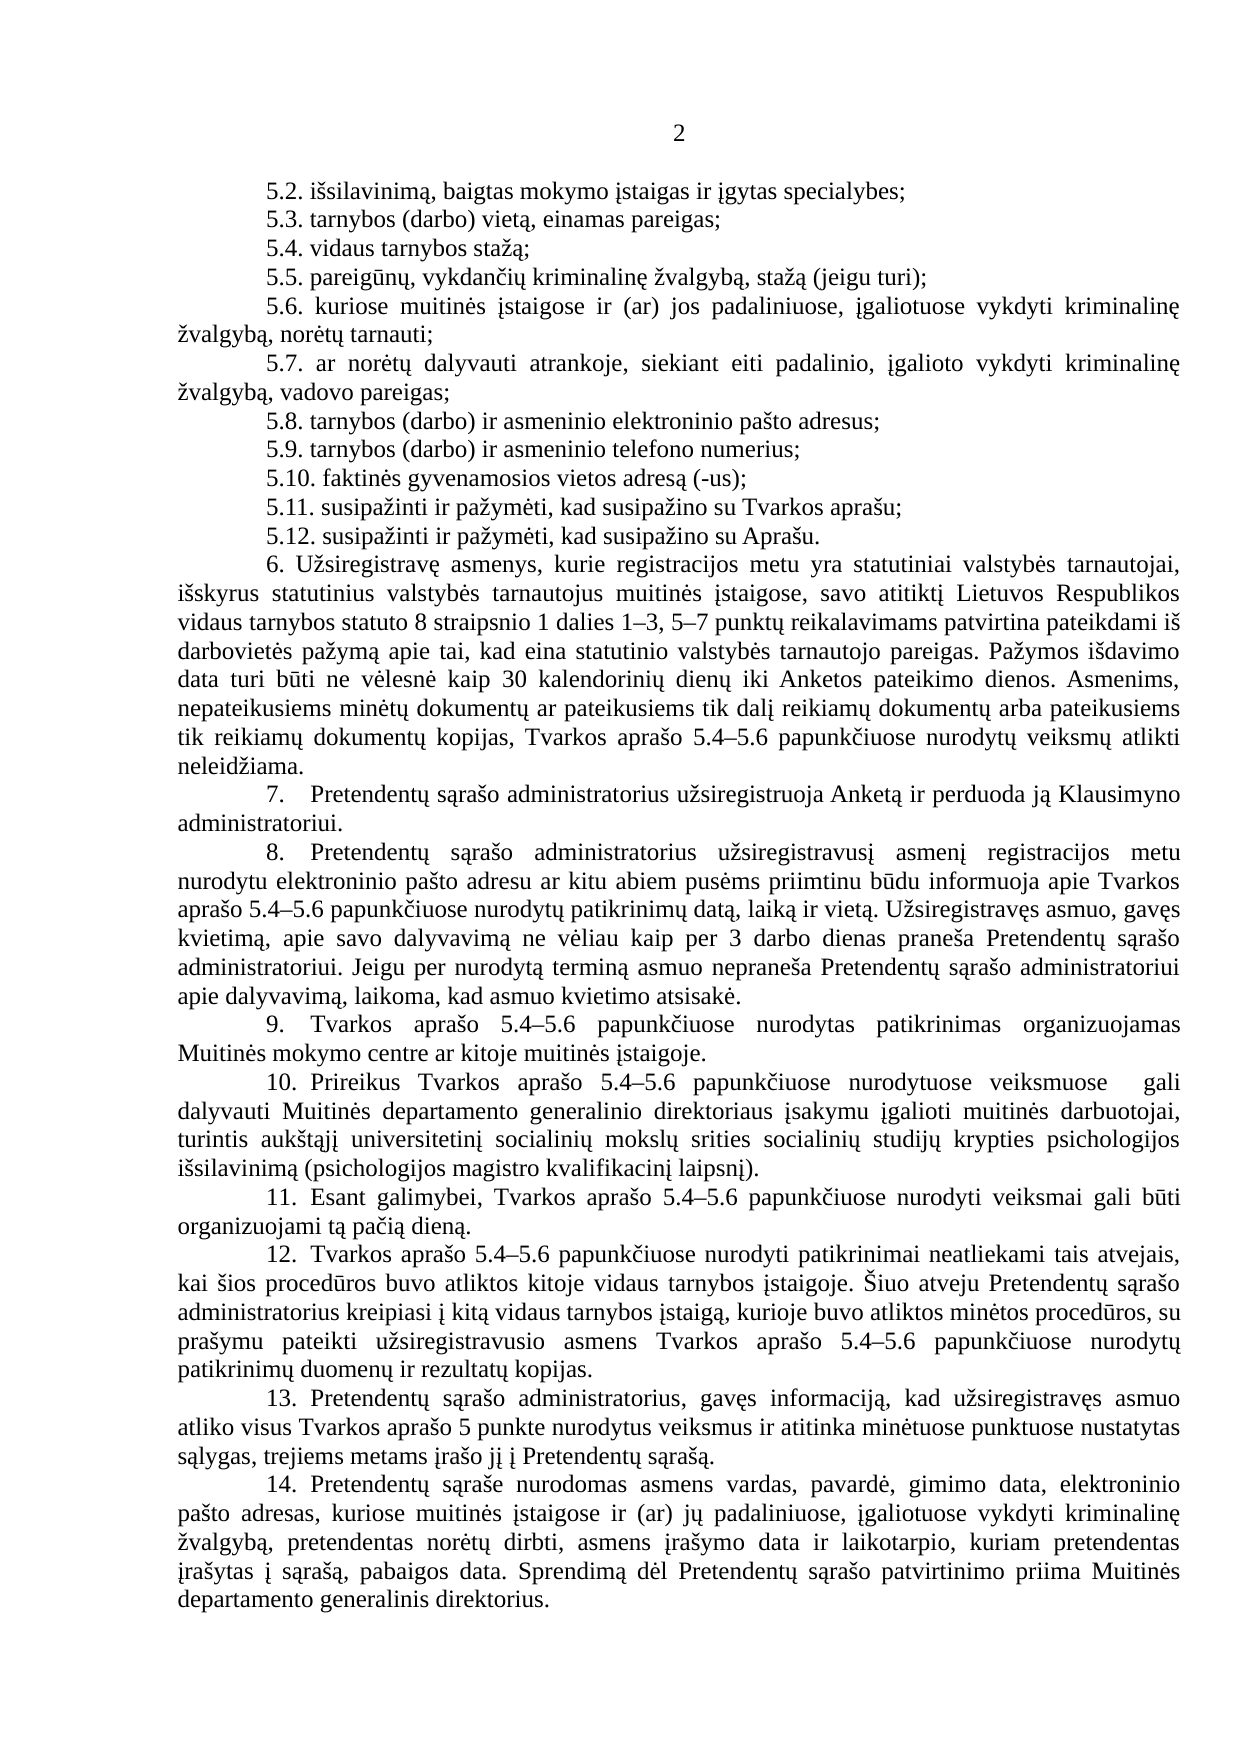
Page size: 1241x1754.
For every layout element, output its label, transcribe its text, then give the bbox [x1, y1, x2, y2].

text 8. Pretendentų sąrašo administratorius užsiregistravusį asmenį registracijos metu nurodytu elektroninio pašto adresu ar kitu abiem pusėms priimtinu būdu informuoja apie Tvarkos aprašo 5.4–5.6 papunkčiuose nurodytų patikrinimų datą, laiką ir vietą. Užsiregistravęs asmuo, gavęs kvietimą, apie savo dalyvavimą ne vėliau kaip per 3 darbo dienas praneša Pretendentų sąrašo administratoriui. Jeigu per nurodytą terminą asmuo nepraneša Pretendentų sąrašo administratoriui apie dalyvavimą, laikoma, kad asmuo kvietimo atsisakė. [177, 837, 1181, 1009]
text 5.10. faktinės gyvenamosios vietos adresą (-us); [177, 463, 1181, 492]
text 5.12. susipažinti ir pažymėti, kad susipažino su Aprašu. [177, 521, 1181, 549]
text 10. Prireikus Tvarkos aprašo 5.4–5.6 papunkčiuose nurodytuose veiksmuose gali dalyvauti Muitinės departamento generalinio direktoriaus įsakymu įgalioti muitinės darbuotojai, turintis aukštąjį universitetinį socialinių mokslų srities socialinių studijų krypties psichologijos išsilavinimą (psichologijos magistro kvalifikacinį laipsnį). [177, 1067, 1181, 1182]
text 5.9. tarnybos (darbo) ir asmeninio telefono numerius; [177, 434, 1181, 463]
text 5.2. išsilavinimą, baigtas mokymo įstaigas ir įgytas specialybes; [177, 176, 1181, 204]
text 5.3. tarnybos (darbo) vietą, einamas pareigas; [177, 204, 1181, 233]
text 7. Pretendentų sąrašo administratorius užsiregistruoja Anketą ir perduoda ją Klausimyno administratoriui. [177, 779, 1181, 837]
text 13. Pretendentų sąrašo administratorius, gavęs informaciją, kad užsiregistravęs asmuo atliko visus Tvarkos aprašo 5 punkte nurodytus veiksmus ir atitinka minėtuose punktuose nustatytas sąlygas, trejiems metams įrašo jį į Pretendentų sąrašą. [177, 1383, 1181, 1469]
text 12. Tvarkos aprašo 5.4–5.6 papunkčiuose nurodyti patikrinimai neatliekami tais atvejais, kai šios procedūros buvo atliktos kitoje vidaus tarnybos įstaigoje. Šiuo atveju Pretendentų sąrašo administratorius kreipiasi į kitą vidaus tarnybos įstaigą, kurioje buvo atliktos minėtos procedūros, su prašymu pateikti užsiregistravusio asmens Tvarkos aprašo 5.4–5.6 papunkčiuose nurodytų patikrinimų duomenų ir rezultatų kopijas. [177, 1239, 1181, 1383]
text 5.11. susipažinti ir pažymėti, kad susipažino su Tvarkos aprašu; [177, 492, 1181, 521]
text 5.4. vidaus tarnybos stažą; [177, 233, 1181, 262]
text 5.8. tarnybos (darbo) ir asmeninio elektroninio pašto adresus; [177, 406, 1181, 434]
text 5.5. pareigūnų, vykdančių kriminalinę žvalgybą, stažą (jeigu turi); [177, 262, 1181, 291]
text 5.7. ar norėtų dalyvauti atrankoje, siekiant eiti padalinio, įgalioto vykdyti kriminalinę žvalgybą, vadovo pareigas; [177, 348, 1181, 406]
text 5.6. kuriose muitinės įstaigose ir (ar) jos padaliniuose, įgaliotuose vykdyti kriminalinę žvalgybą, norėtų tarnauti; [177, 291, 1181, 348]
text 9. Tvarkos aprašo 5.4–5.6 papunkčiuose nurodytas patikrinimas organizuojamas Muitinės mokymo centre ar kitoje muitinės įstaigoje. [177, 1009, 1181, 1067]
text 14. Pretendentų sąraše nurodomas asmens vardas, pavardė, gimimo data, elektroninio pašto adresas, kuriose muitinės įstaigose ir (ar) jų padaliniuose, įgaliotuose vykdyti kriminalinę žvalgybą, pretendentas norėtų dirbti, asmens įrašymo data ir laikotarpio, kuriam pretendentas įrašytas į sąrašą, pabaigos data. Sprendimą dėl Pretendentų sąrašo patvirtinimo priima Muitinės departamento generalinis direktorius. [177, 1469, 1181, 1613]
text 6. Užsiregistravę asmenys, kurie registracijos metu yra statutiniai valstybės tarnautojai, išskyrus statutinius valstybės tarnautojus muitinės įstaigose, savo atitiktį Lietuvos Respublikos vidaus tarnybos statuto 8 straipsnio 1 dalies 1–3, 5–7 punktų reikalavimams patvirtina pateikdami iš darbovietės pažymą apie tai, kad eina statutinio valstybės tarnautojo pareigas. Pažymos išdavimo data turi būti ne vėlesnė kaip 30 kalendorinių dienų iki Anketos pateikimo dienos. Asmenims, nepateikusiems minėtų dokumentų ar pateikusiems tik dalį reikiamų dokumentų arba pateikusiems tik reikiamų dokumentų kopijas, Tvarkos aprašo 5.4–5.6 papunkčiuose nurodytų veiksmų atlikti neleidžiama. [177, 549, 1181, 779]
text 11. Esant galimybei, Tvarkos aprašo 5.4–5.6 papunkčiuose nurodyti veiksmai gali būti organizuojami tą pačią dieną. [177, 1182, 1181, 1239]
